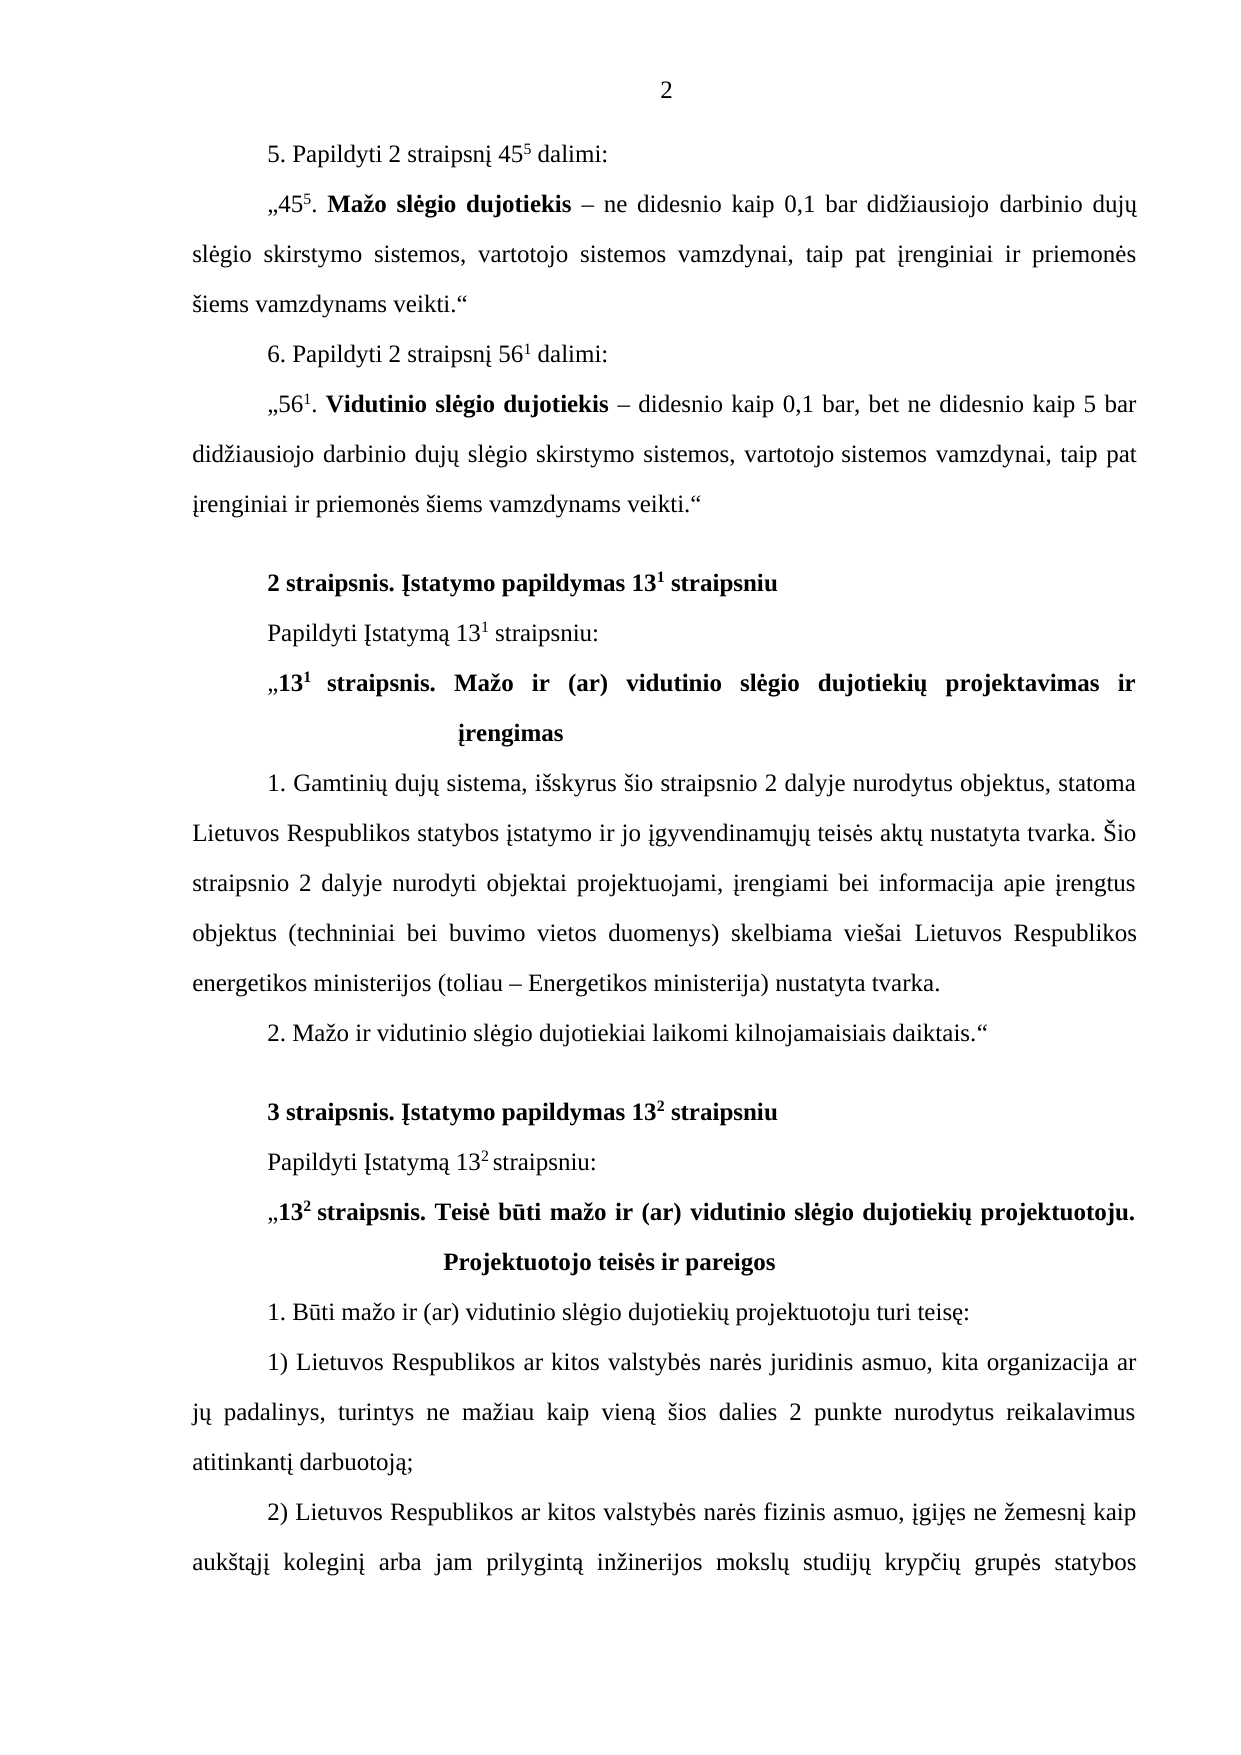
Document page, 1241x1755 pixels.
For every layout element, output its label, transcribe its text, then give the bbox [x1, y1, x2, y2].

text 1. Gamtinių dujų sistema, išskyrus šio straipsnio 2 dalyje nurodytus objektus, statoma Lietuvos Respublikos statybos įstatymo ir jo įgyvendinamųjų teisės aktų nustatyta tvarka. Šio straipsnio 2 dalyje nurodyti objektai projektuojami, įrengiami bei informacija apie įrengtus objektus (techniniai bei buvimo vietos duomenys) skelbiama viešai Lietuvos Respublikos energetikos ministerijos (toliau – Energetikos ministerija) nustatyta tvarka. [192, 747, 1137, 997]
text 3 straipsnis. Įstatymo papildymas 132 straipsniu [192, 1076, 1137, 1126]
text 6. Papildyti 2 straipsnį 561 dalimi: [192, 318, 1137, 368]
text „455. Mažo slėgio dujotiekis – ne didesnio kaip 0,1 bar didžiausiojo darbinio dujų slėgio skirstymo sistemos, vartotojo sistemos vamzdynai, taip pat įrenginiai ir priemonės šiems vamzdynams veikti.“ [192, 168, 1137, 318]
text 2 straipsnis. Įstatymo papildymas 131 straipsniu [192, 547, 1137, 597]
text 1. Būti mažo ir (ar) vidutinio slėgio dujotiekių projektuotoju turi teisę: [192, 1276, 1137, 1326]
text „131 straipsnis. Mažo ir (ar) vidutinio slėgio dujotiekių projektavimas ir įrengimas [267, 647, 1137, 747]
text 5. Papildyti 2 straipsnį 455 dalimi: [192, 118, 1137, 168]
text 2) Lietuvos Respublikos ar kitos valstybės narės fizinis asmuo, įgijęs ne žemesnį kaip aukštąjį koleginį arba jam prilygintą inžinerijos mokslų studijų krypčių grupės statybos [192, 1476, 1137, 1576]
text 1) Lietuvos Respublikos ar kitos valstybės narės juridinis asmuo, kita organizacija ar jų padalinys, turintys ne mažiau kaip vieną šios dalies 2 punkte nurodytus reikalavimus atitinkantį darbuotoją; [192, 1326, 1137, 1476]
text 2. Mažo ir vidutinio slėgio dujotiekiai laikomi kilnojamaisiais daiktais.“ [192, 997, 1137, 1047]
text „132 straipsnis. Teisė būti mažo ir (ar) vidutinio slėgio dujotiekių projektuotoju. Projektuotojo teisės ir pareigos [267, 1176, 1137, 1276]
text „561. Vidutinio slėgio dujotiekis – didesnio kaip 0,1 bar, bet ne didesnio kaip 5 bar didžiausiojo darbinio dujų slėgio skirstymo sistemos, vartotojo sistemos vamzdynai, taip pat įrenginiai ir priemonės šiems vamzdynams veikti.“ [192, 368, 1137, 518]
text Papildyti Įstatymą 131 straipsniu: [192, 597, 1137, 647]
text Papildyti Įstatymą 132 straipsniu: [192, 1126, 1137, 1176]
